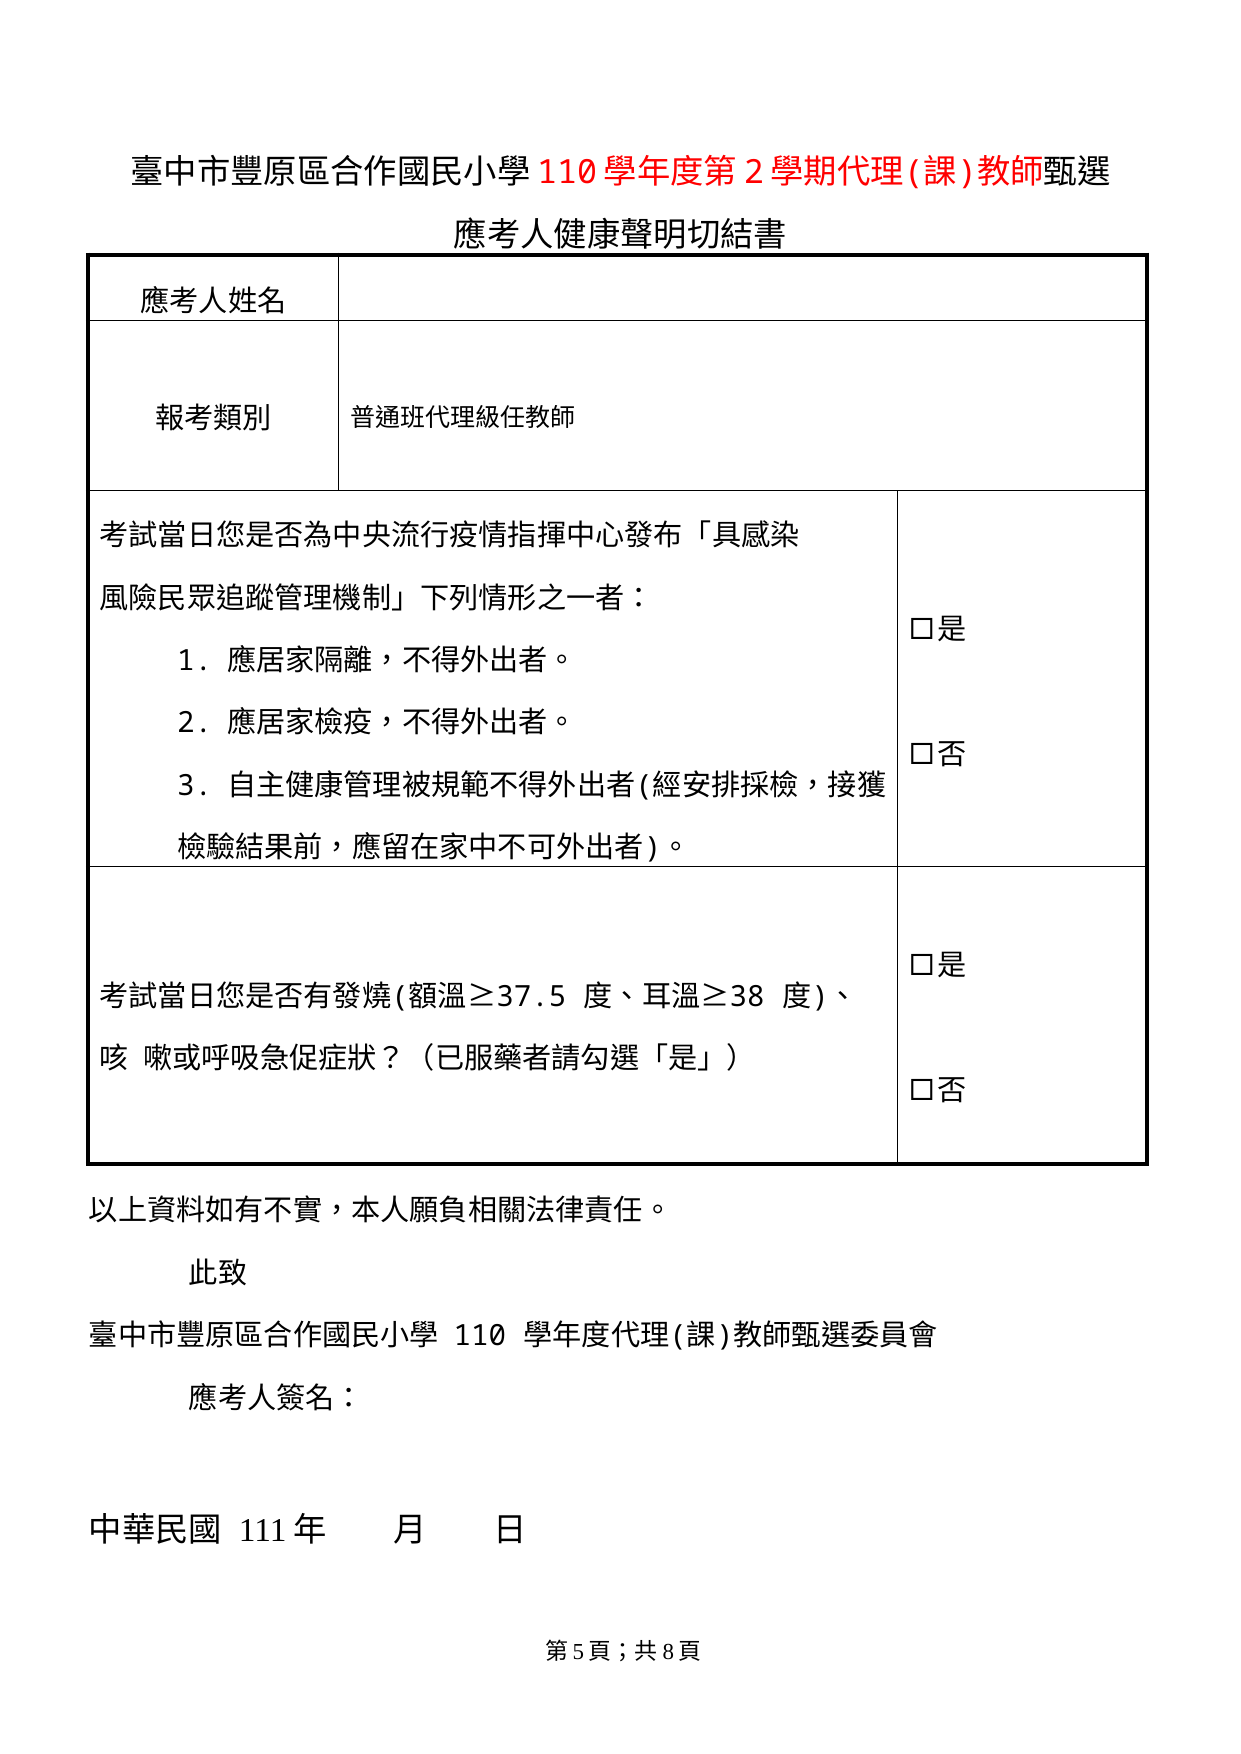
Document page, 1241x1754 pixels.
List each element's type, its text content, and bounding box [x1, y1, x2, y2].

text 以上資料如有不實，本人願負相關法律責任。 [89, 1166, 1152, 1229]
text 應考人簽名： [189, 1354, 1152, 1416]
text 臺中市豐原區合作國民小學110學年度第2學期代理(課)教師甄選 [89, 127, 1152, 190]
text 中華民國 111年 月 日 [89, 1486, 1152, 1548]
table_cell 報考類別 [90, 321, 338, 490]
table_cell 普通班代理級任教師 [339, 321, 1145, 490]
table_header 應考人姓名 [90, 257, 338, 319]
table_cell 是 否 [898, 491, 1145, 866]
text 臺中市豐原區合作國民小學 110 學年度代理(課)教師甄選委員會 [89, 1291, 1152, 1354]
table_cell 是 否 [898, 867, 1145, 1161]
text 應考人健康聲明切結書 [89, 190, 1152, 252]
table_cell 考試當日您是否有發燒(額溫≥37.5 度、耳溫≥38 度)、咳 嗽或呼吸急促症狀？（已服藥者請勾選「是」） [90, 867, 897, 1161]
table_cell 考試當日您是否為中央流行疫情指揮中心發布「具感染 風險民眾追蹤管理機制」下列情形之一者： 應居家隔離，不得外出者。 應居家檢疫，不得外出者。 自主健康管理被規範不得外出者(經安排採檢，接獲檢驗結果前，應留在家中不可外出者)。 [90, 491, 897, 866]
text 此致 [189, 1229, 1152, 1291]
table_header [339, 257, 1145, 319]
